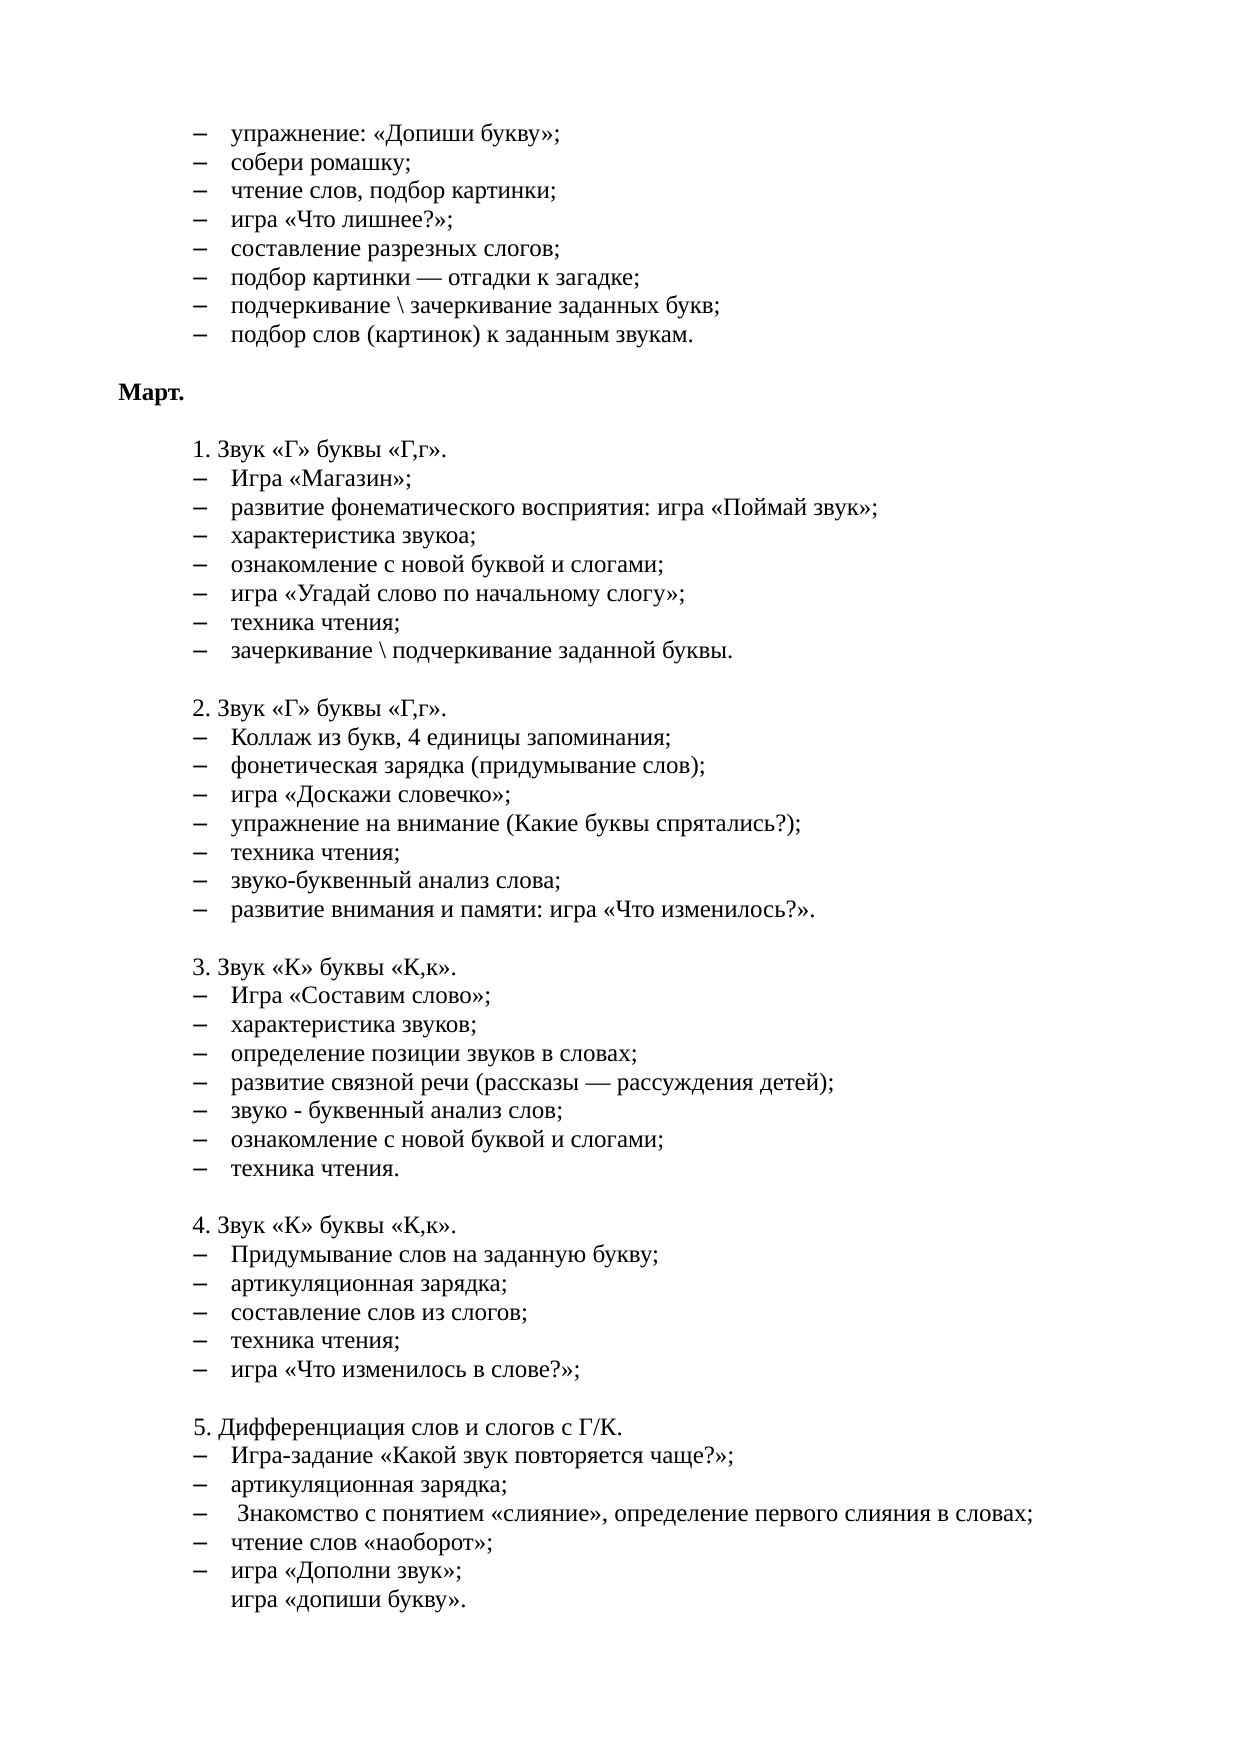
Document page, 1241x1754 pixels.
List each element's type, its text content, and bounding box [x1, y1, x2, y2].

list развитие связной речи (рассказы — рассуждения детей); [193, 1067, 1122, 1096]
list Игра «Магазин»; [193, 463, 1122, 492]
list звуко-буквенный анализ слова; [193, 866, 1122, 894]
list характеристика звукоа; [193, 521, 1122, 549]
text 3. Звук «К» буквы «К,к». [118, 952, 1122, 981]
list развитие фонематического восприятия: игра «Поймай звук»; [193, 492, 1122, 521]
list составление разрезных слогов; [193, 233, 1122, 262]
list подбор слов (картинок) к заданным звукам. [193, 319, 1122, 348]
list развитие внимания и памяти: игра «Что изменилось?». [193, 894, 1122, 923]
list Коллаж из букв, 4 единицы запоминания; [193, 722, 1122, 751]
list собери ромашку; [193, 147, 1122, 176]
list чтение слов, подбор картинки; [193, 176, 1122, 204]
list звуко - буквенный анализ слов; [193, 1096, 1122, 1124]
list игра «Что изменилось в слове?»; [193, 1354, 1122, 1383]
list ознакомление с новой буквой и слогами; [193, 1124, 1122, 1153]
list техника чтения; [193, 1326, 1122, 1354]
text 4. Звук «К» буквы «К,к». [118, 1211, 1122, 1239]
list игра «Что лишнее?»; [193, 204, 1122, 233]
list игра «допиши букву». [193, 1584, 1122, 1613]
text 2. Звук «Г» буквы «Г,г». [118, 693, 1122, 722]
list Игра «Составим слово»; [193, 981, 1122, 1009]
list игра «Угадай слово по начальному слогу»; [193, 578, 1122, 607]
list определение позиции звуков в словах; [193, 1038, 1122, 1067]
list Знакомство с понятием «слияние», определение первого слияния в словах; [193, 1498, 1122, 1527]
list подбор картинки — отгадки к загадке; [193, 262, 1122, 291]
text 1. Звук «Г» буквы «Г,г». [118, 434, 1122, 463]
list артикуляционная зарядка; [193, 1268, 1122, 1297]
list фонетическая зарядка (придумывание слов); [193, 751, 1122, 779]
list упражнение на внимание (Какие буквы спрятались?); [193, 808, 1122, 837]
list техника чтения; [193, 607, 1122, 636]
list игра «Дополни звук»; [193, 1556, 1122, 1584]
list ознакомление с новой буквой и слогами; [193, 549, 1122, 578]
list составление слов из слогов; [193, 1297, 1122, 1326]
list 5. Дифференциация слов и слогов с Г/К. [156, 1412, 1122, 1441]
list Игра-задание «Какой звук повторяется чаще?»; [193, 1441, 1122, 1469]
list Придумывание слов на заданную букву; [193, 1239, 1122, 1268]
list артикуляционная зарядка; [193, 1469, 1122, 1498]
text Март. [118, 377, 1122, 406]
list игра «Доскажи словечко»; [193, 779, 1122, 808]
list упражнение: «Допиши букву»; [193, 118, 1122, 147]
list техника чтения; [193, 837, 1122, 866]
list характеристика звуков; [193, 1009, 1122, 1038]
list техника чтения. [193, 1153, 1122, 1182]
list зачеркивание \ подчеркивание заданной буквы. [193, 636, 1122, 664]
list чтение слов «наоборот»; [193, 1527, 1122, 1556]
list подчеркивание \ зачеркивание заданных букв; [193, 291, 1122, 319]
